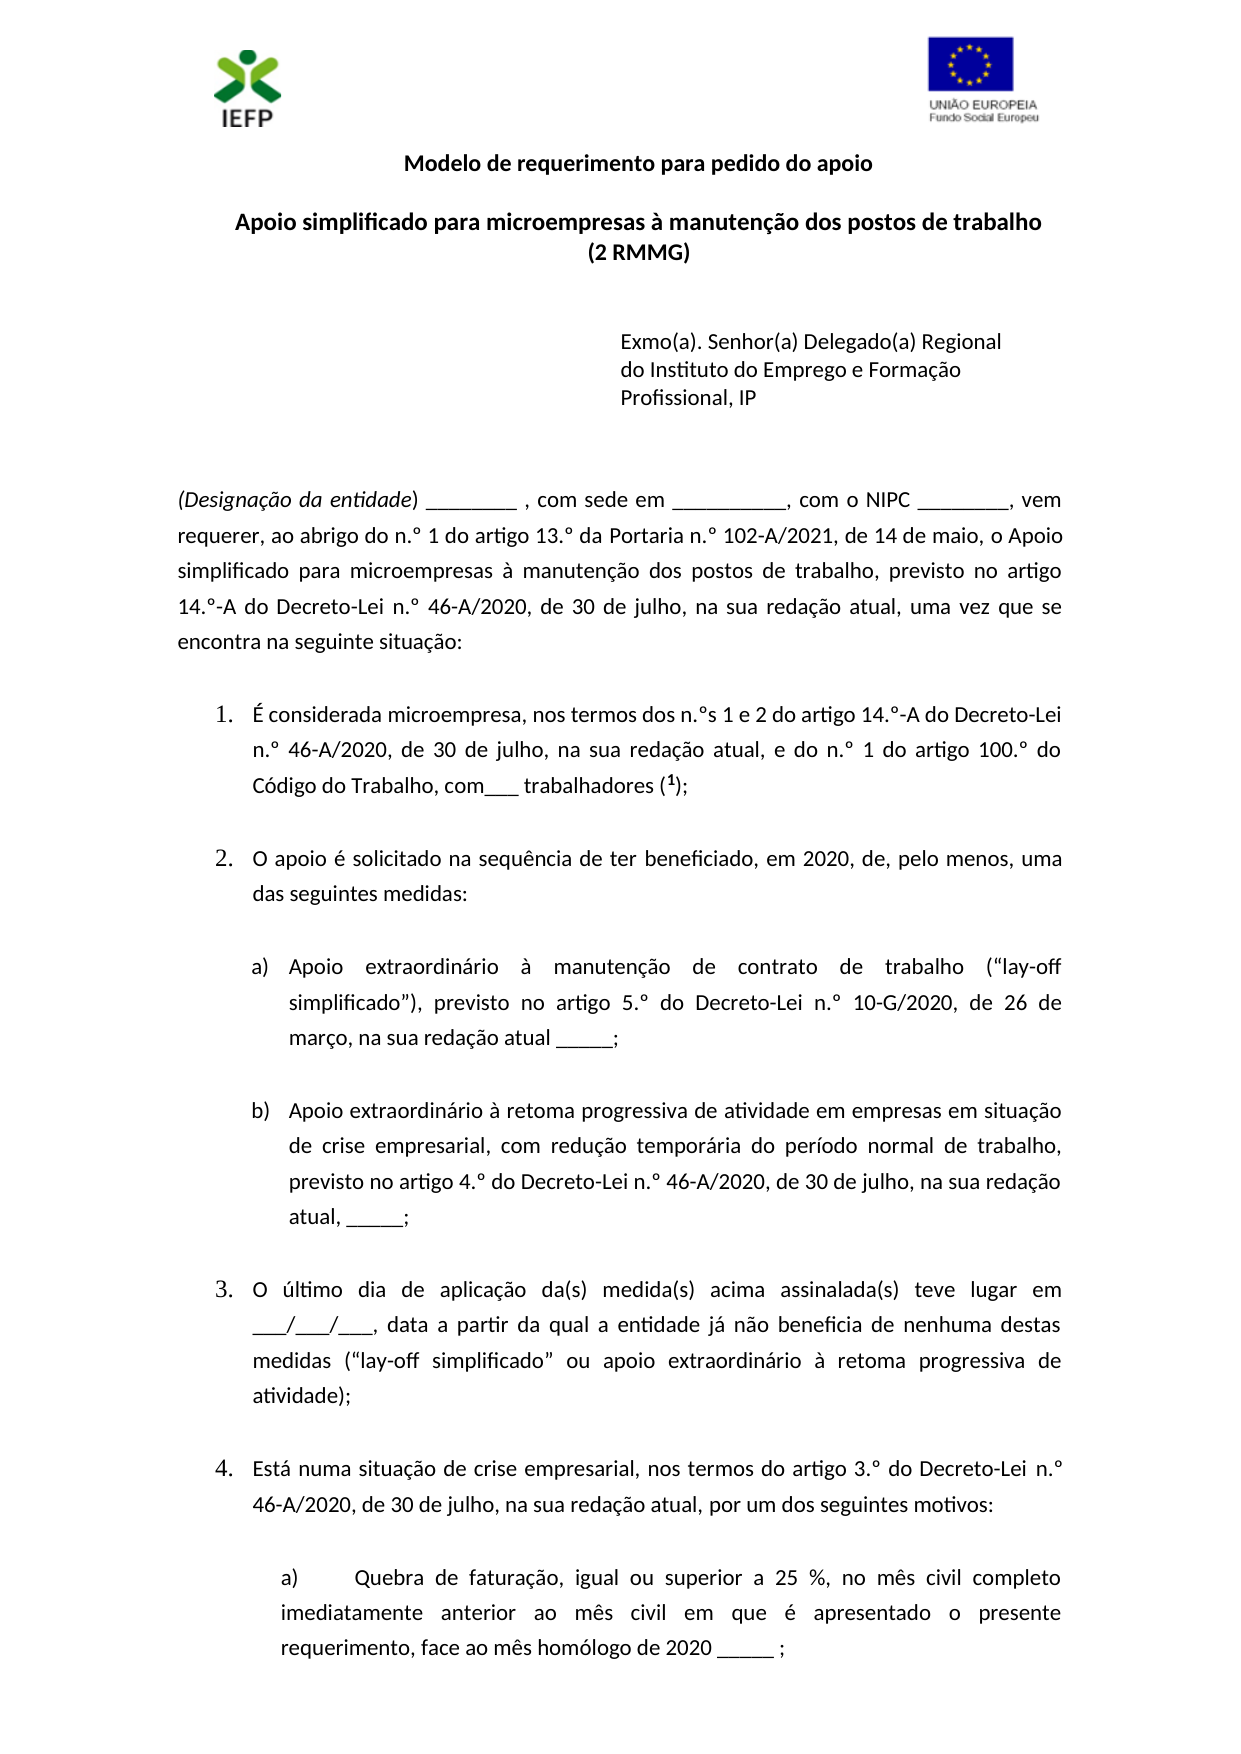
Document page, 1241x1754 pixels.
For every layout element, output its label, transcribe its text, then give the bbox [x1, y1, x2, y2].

text Apoio simplificado para microempresas à manutenção dos postos de trabalho [214, 206, 1063, 237]
list Apoio extraordinário à retoma progressiva de atividade em empresas em situação de crise empresarial, com redução temporária do período normal de trabalho, previsto no artigo 4.º do Decreto-Lei n.º 46-A/2020, de 30 de julho, na sua redação atual, _____; [251, 1090, 1063, 1232]
list Quebra de faturação, igual ou superior a 25 %, no mês civil completo imediatamente anterior ao mês civil em que é apresentado o presente requerimento, face ao mês homólogo de 2020 _____ ; [281, 1557, 1063, 1663]
list É considerada microempresa, nos termos dos n.ºs 1 e 2 do artigo 14.º-A do Decreto-Lei n.º 46-A/2020, de 30 de julho, na sua redação atual, e do n.º 1 do artigo 100.º do Código do Trabalho, com___ trabalhadores (1); [215, 694, 1063, 800]
text Exmo(a). Senhor(a) Delegado(a) Regional [620, 327, 1048, 355]
list O último dia de aplicação da(s) medida(s) acima assinalada(s) teve lugar em ___/___/___, data a partir da qual a entidade já não beneficia de nenhuma destas medidas (“lay-off simplificado” ou apoio extraordinário à retoma progressiva de atividade); [215, 1269, 1063, 1411]
text (2 RMMG) [214, 237, 1063, 266]
list O apoio é solicitado na sequência de ter beneficiado, em 2020, de, pelo menos, uma das seguintes medidas: [215, 838, 1063, 909]
list Está numa situação de crise empresarial, nos termos do artigo 3.º do Decreto-Lei n.º 46-A/2020, de 30 de julho, na sua redação atual, por um dos seguintes motivos: [215, 1448, 1063, 1519]
text Modelo de requerimento para pedido do apoio [214, 148, 1063, 177]
list Apoio extraordinário à manutenção de contrato de trabalho (“lay-off simplificado”), previsto no artigo 5.º do Decreto-Lei n.º 10-G/2020, de 26 de março, na sua redação atual _____; [251, 946, 1063, 1052]
text do Instituto do Emprego e Formação Profissional, IP [620, 355, 1048, 411]
text (Designação da entidade) ________ , com sede em __________, com o NIPC ________, vem requerer, ao abrigo do n.º 1 do artigo 13.º da Portaria n.º 102-A/2021, de 14 de maio, o Apoio simplificado para microempresas à manutenção dos postos de trabalho, previsto no artigo 14.º-A do Decreto-Lei n.º 46-A/2020, de 30 de julho, na sua redação atual, uma vez que se encontra na seguinte situação: [177, 479, 1063, 657]
